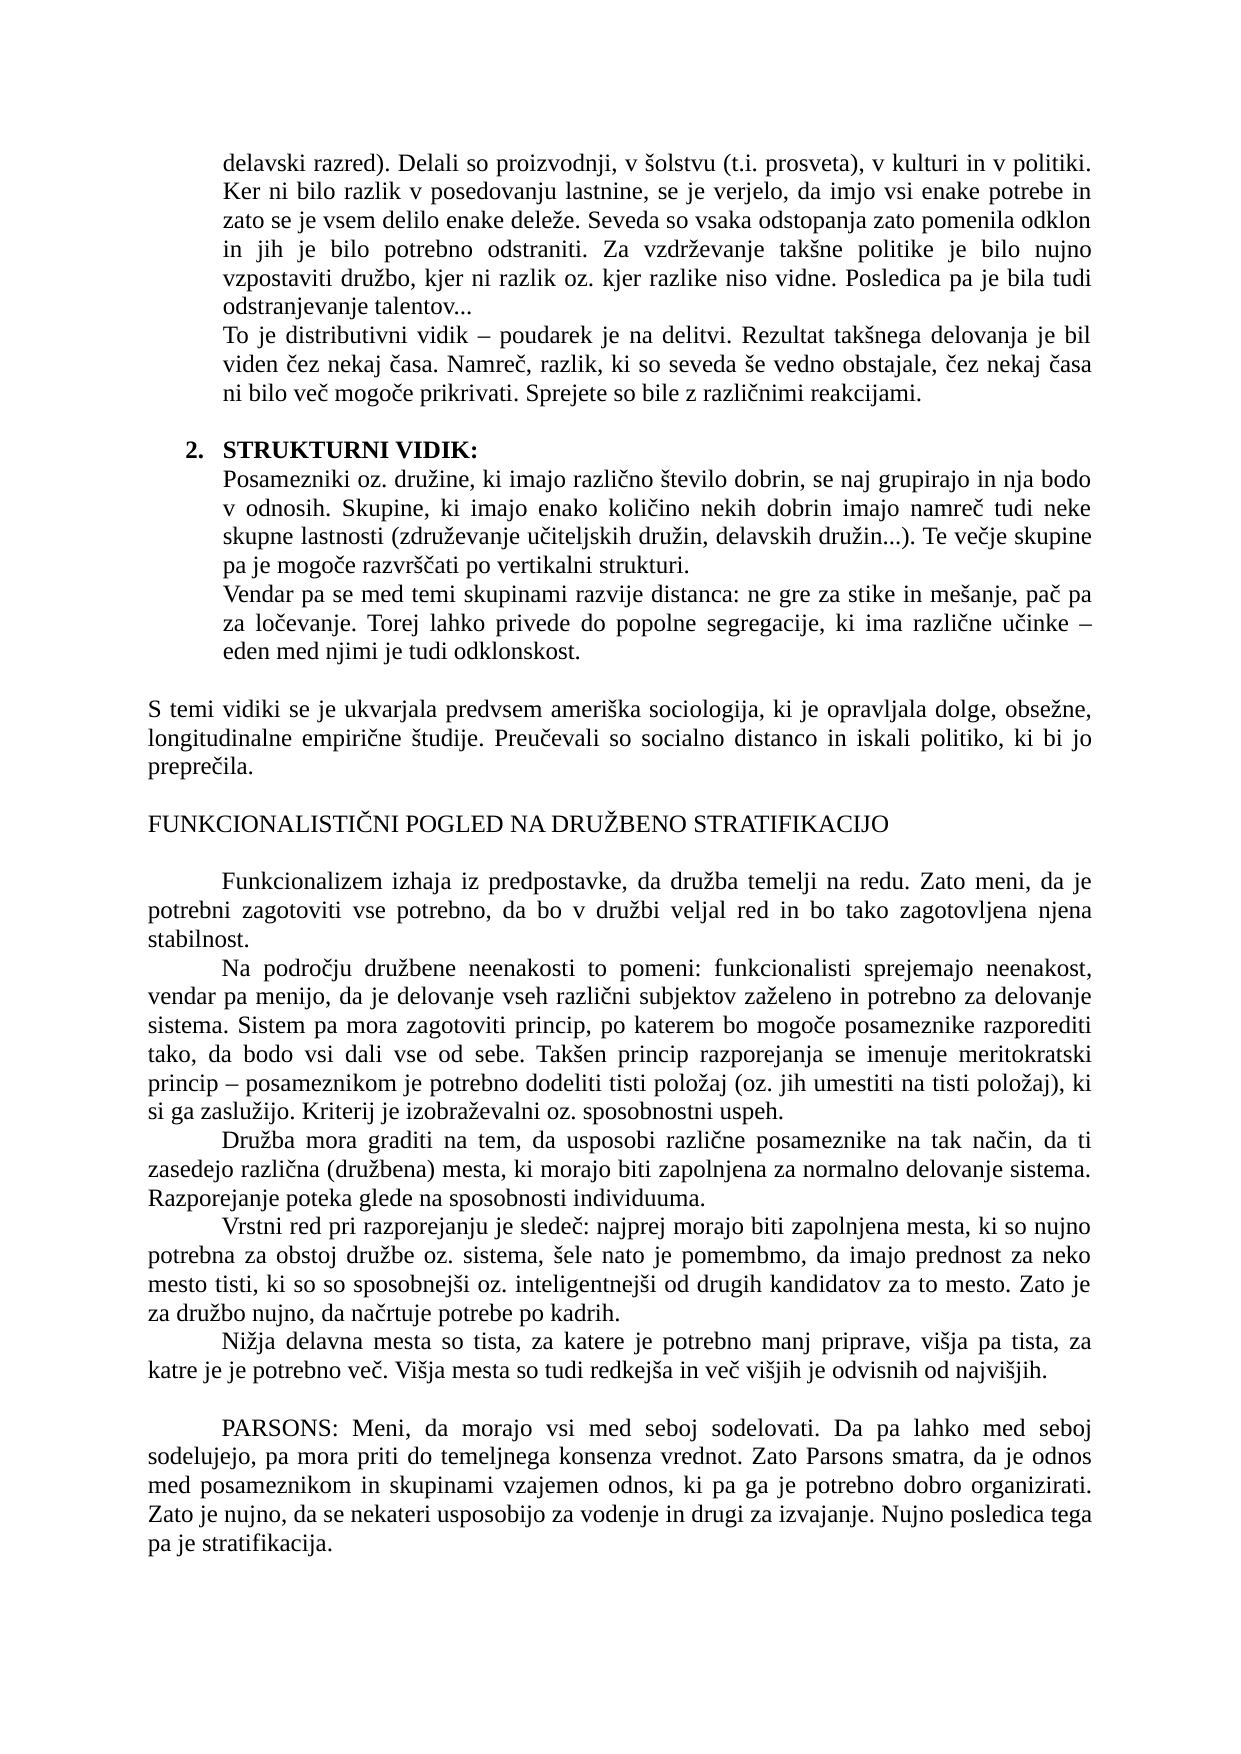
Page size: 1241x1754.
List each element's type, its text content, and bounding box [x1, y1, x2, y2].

text Vrstni red pri razporejanju je sledeč: najprej morajo biti zapolnjena mesta, ki so nujno potrebna za obstoj družbe oz. sistema, šele nato je pomembmo, da imajo prednost za neko mesto tisti, ki so so sposobnejši oz. inteligentnejši od drugih kandidatov za to mesto. Zato je za družbo nujno, da načrtuje potrebe po kadrih. [148, 1211, 1093, 1326]
text Družba mora graditi na tem, da usposobi različne posameznike na tak način, da ti zasedejo različna (družbena) mesta, ki morajo biti zapolnjena za normalno delovanje sistema. Razporejanje poteka glede na sposobnosti individuuma. [148, 1125, 1093, 1211]
list STRUKTURNI VIDIK: [185, 435, 1093, 464]
text S temi vidiki se je ukvarjala predvsem ameriška sociologija, ki je opravljala dolge, obsežne, longitudinalne empirične študije. Preučevali so socialno distanco in iskali politiko, ki bi jo preprečila. [148, 694, 1093, 780]
list delavski razred). Delali so proizvodnji, v šolstvu (t.i. prosveta), v kulturi in v politiki. Ker ni bilo razlik v posedovanju lastnine, se je verjelo, da imjo vsi enake potrebe in zato se je vsem delilo enake deleže. Seveda so vsaka odstopanja zato pomenila odklon in jih je bilo potrebno odstraniti. Za vzdrževanje takšne politike je bilo nujno vzpostaviti družbo, kjer ni razlik oz. kjer razlike niso vidne. Posledica pa je bila tudi odstranjevanje talentov... [185, 148, 1093, 320]
text Vendar pa se med temi skupinami razvije distanca: ne gre za stike in mešanje, pač pa za ločevanje. Torej lahko privede do popolne segregacije, ki ima različne učinke – eden med njimi je tudi odklonskost. [223, 579, 1093, 665]
text Funkcionalizem izhaja iz predpostavke, da družba temelji na redu. Zato meni, da je potrebni zagotoviti vse potrebno, da bo v družbi veljal red in bo tako zagotovljena njena stabilnost. [148, 866, 1093, 953]
text Posamezniki oz. družine, ki imajo različno število dobrin, se naj grupirajo in nja bodo v odnosih. Skupine, ki imajo enako količino nekih dobrin imajo namreč tudi neke skupne lastnosti (združevanje učiteljskih družin, delavskih družin...). Te večje skupine pa je mogoče razvrščati po vertikalni strukturi. [223, 464, 1093, 579]
table_header FUNKCIONALISTIČNI POGLED NA DRUŽBENO STRATIFIKACIJO [136, 809, 1059, 838]
text PARSONS: Meni, da morajo vsi med seboj sodelovati. Da pa lahko med seboj sodelujejo, pa mora priti do temeljnega konsenza vrednot. Zato Parsons smatra, da je odnos med posameznikom in skupinami vzajemen odnos, ki pa ga je potrebno dobro organizirati. Zato je nujno, da se nekateri usposobijo za vodenje in drugi za izvajanje. Nujno posledica tega pa je stratifikacija. [148, 1413, 1093, 1556]
text To je distributivni vidik – poudarek je na delitvi. Rezultat takšnega delovanja je bil viden čez nekaj časa. Namreč, razlik, ki so seveda še vedno obstajale, čez nekaj časa ni bilo več mogoče prikrivati. Sprejete so bile z različnimi reakcijami. [223, 320, 1093, 406]
text Nižja delavna mesta so tista, za katere je potrebno manj priprave, višja pa tista, za katre je je potrebno več. Višja mesta so tudi redkejša in več višjih je odvisnih od najvišjih. [148, 1326, 1093, 1384]
text Na področju družbene neenakosti to pomeni: funkcionalisti sprejemajo neenakost, vendar pa menijo, da je delovanje vseh različni subjektov zaželeno in potrebno za delovanje sistema. Sistem pa mora zagotoviti princip, po katerem bo mogoče posameznike razporediti tako, da bodo vsi dali vse od sebe. Takšen princip razporejanja se imenuje meritokratski princip – posameznikom je potrebno dodeliti tisti položaj (oz. jih umestiti na tisti položaj), ki si ga zaslužijo. Kriterij je izobraževalni oz. sposobnostni uspeh. [148, 953, 1093, 1125]
